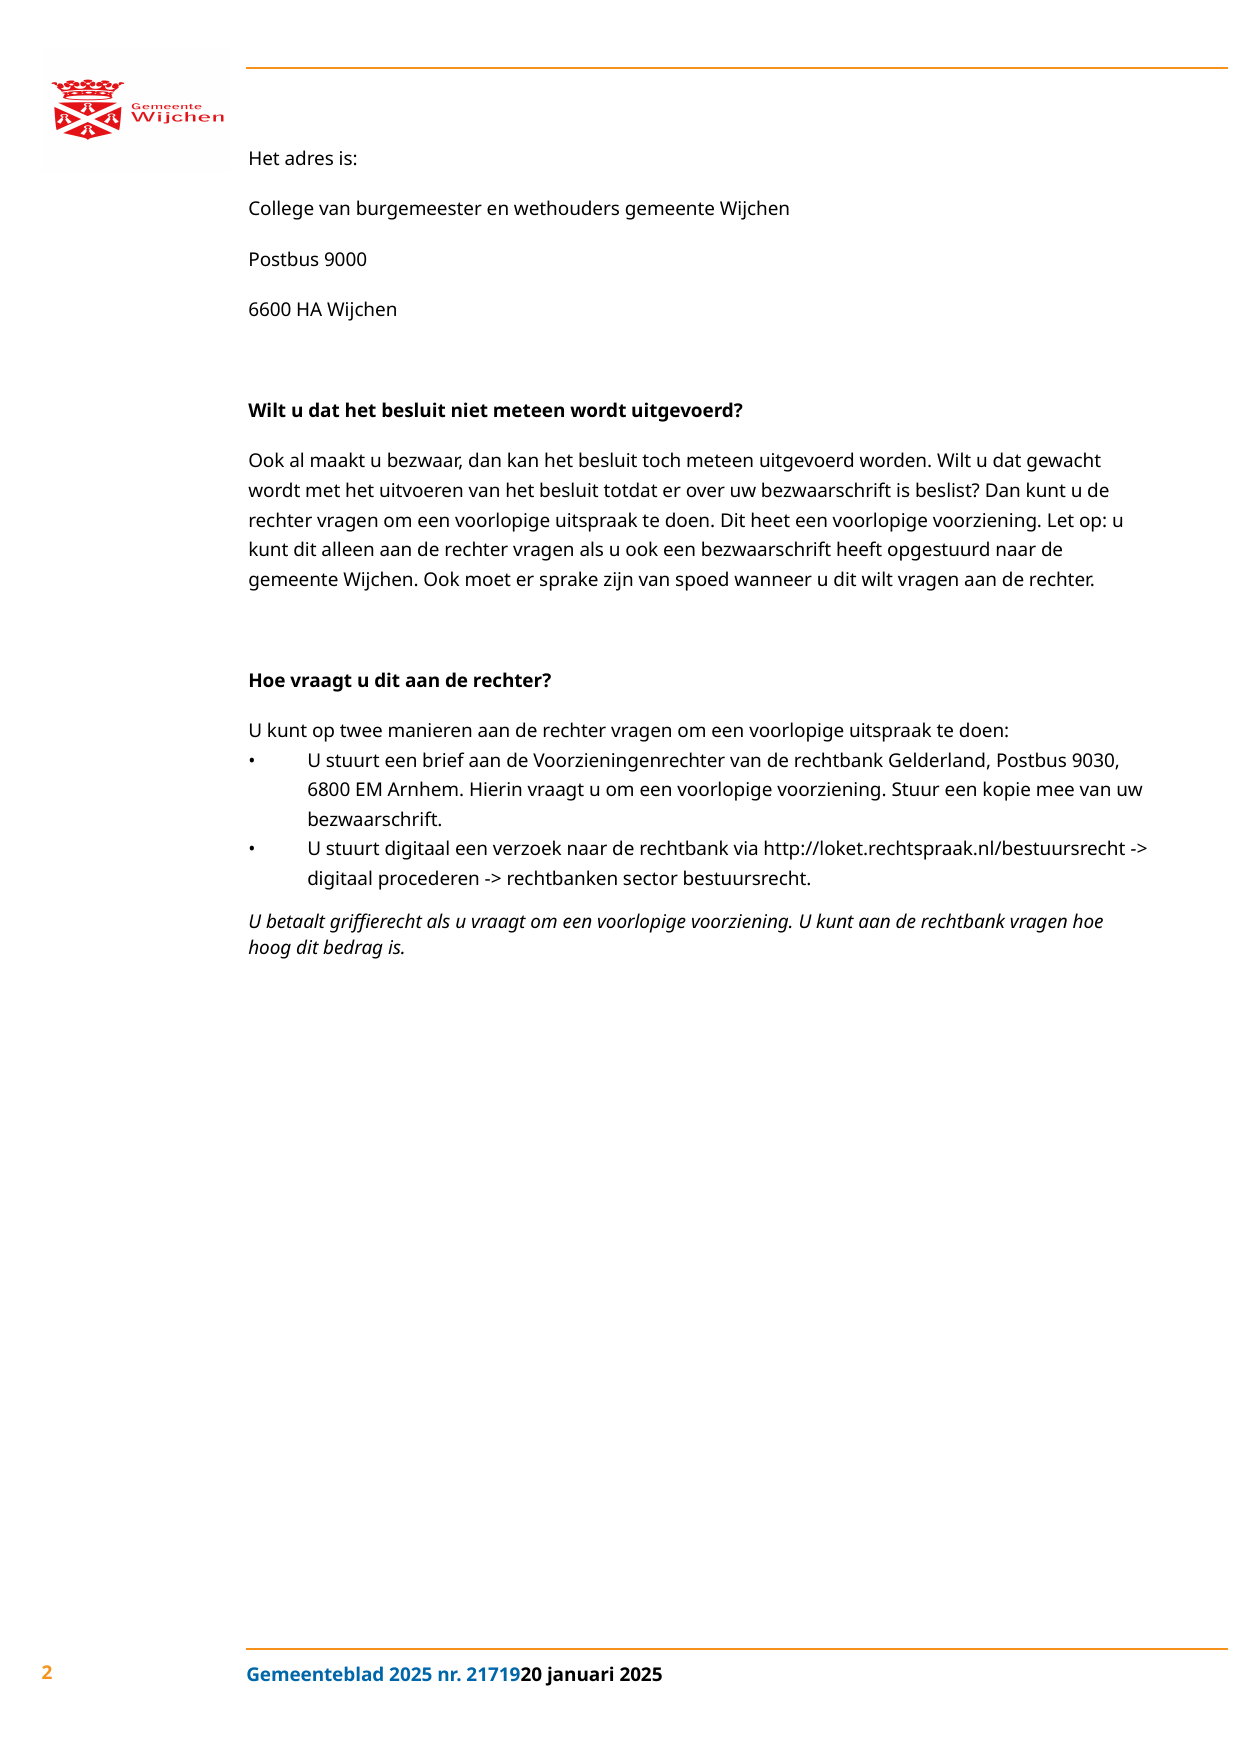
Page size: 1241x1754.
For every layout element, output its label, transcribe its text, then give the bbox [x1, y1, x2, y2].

text Het adres is: [248, 145, 1152, 171]
text U betaalt griffierecht als u vraagt om een voorlopige voorziening. U kunt aan de rechtbank vragen hoe hoog dit bedrag is. [248, 908, 1152, 960]
text U kunt op twee manieren aan de rechter vragen om een voorlopige uitspraak te doen: [248, 717, 1152, 743]
text 6600 HA Wijchen [248, 296, 1152, 322]
list U stuurt een brief aan de Voorzieningenrechter van de rechtbank Gelderland, Postbus 9030, 6800 EM Arnhem. Hierin vraagt u om een voorlopige voorziening. Stuur een kopie mee van uw bezwaarschrift. [248, 747, 1152, 832]
text Ook al maakt u bezwaar, dan kan het besluit toch meteen uitgevoerd worden. Wilt u dat gewacht wordt met het uitvoeren van het besluit totdat er over uw bezwaarschrift is beslist? Dan kunt u de rechter vragen om een voorlopige uitspraak te doen. Dit heet een voorlopige voorziening. Let op: u kunt dit alleen aan de rechter vragen als u ook een bezwaarschrift heeft opgestuurd naar de gemeente Wijchen. Ook moet er sprake zijn van spoed wanneer u dit wilt vragen aan de rechter. [248, 448, 1152, 592]
text Hoe vraagt u dit aan de rechter? [248, 667, 1152, 693]
text College van burgemeester en wethouders gemeente Wijchen [248, 196, 1152, 221]
text Postbus 9000 [248, 246, 1152, 272]
text Wilt u dat het besluit niet meteen wordt uitgevoerd? [248, 397, 1152, 423]
list U stuurt digitaal een verzoek naar de rechtbank via http://loket.rechtspraak.nl/bestuursrecht -> digitaal procederen -> rechtbanken sector bestuursrecht. [248, 836, 1152, 891]
picture [41, 47, 231, 172]
